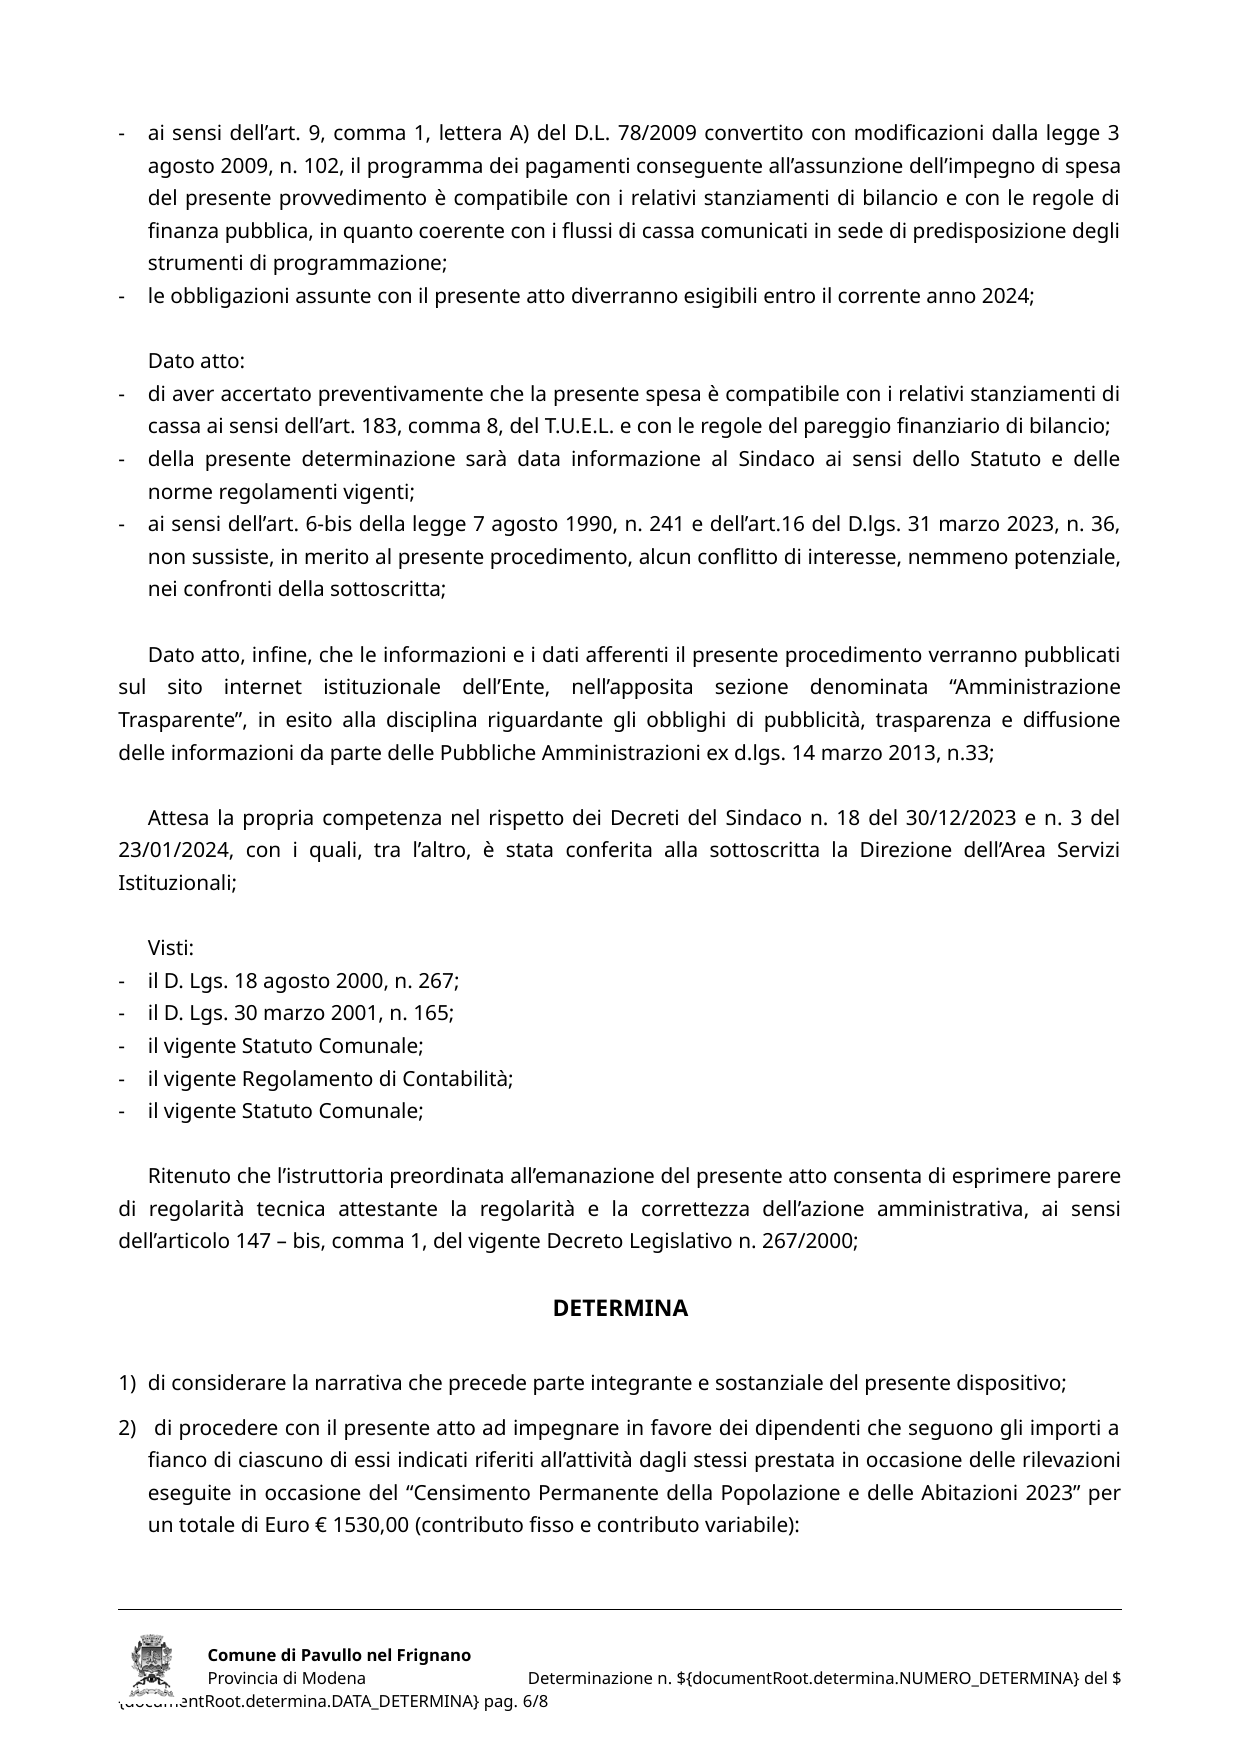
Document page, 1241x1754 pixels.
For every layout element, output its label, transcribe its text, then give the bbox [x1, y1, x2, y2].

text Attesa la propria competenza nel rispetto dei Decreti del Sindaco n. 18 del 30/12/2023 e n. 3 del 23/01/2024, con i quali, tra l’altro, è stata conferita alla sottoscritta la Direzione dell’Area Servizi Istituzionali; [118, 803, 1122, 896]
list ai sensi dell’art. 9, comma 1, lettera A) del D.L. 78/2009 convertito con modificazioni dalla legge 3 agosto 2009, n. 102, il programma dei pagamenti conseguente all’assunzione dell’impegno di spesa del presente provvedimento è compatibile con i relativi stanziamenti di bilancio e con le regole di finanza pubblica, in quanto coerente con i flussi di cassa comunicati in sede di predisposizione degli strumenti di programmazione; [118, 118, 1122, 277]
list della presente determinazione sarà data informazione al Sindaco ai sensi dello Statuto e delle norme regolamenti vigenti; [118, 444, 1122, 505]
picture [120, 1631, 183, 1704]
list di considerare la narrativa che precede parte integrante e sostanziale del presente dispositivo; [118, 1368, 1122, 1397]
text Dato atto, infine, che le informazioni e i dati afferenti il presente procedimento verranno pubblicati sul sito internet istituzionale dell’Ente, nell’apposita sezione denominata “Amministrazione Trasparente”, in esito alla disciplina riguardante gli obblighi di pubblicità, trasparenza e diffusione delle informazioni da parte delle Pubbliche Amministrazioni ex d.lgs. 14 marzo 2013, n.33; [118, 640, 1122, 766]
list le obbligazioni assunte con il presente atto diverranno esigibili entro il corrente anno 2024; [118, 281, 1122, 309]
text Visti: [118, 933, 1122, 962]
text Ritenuto che l’istruttoria preordinata all’emanazione del presente atto consenta di esprimere parere di regolarità tecnica attestante la regolarità e la correttezza dell’azione amministrativa, ai sensi dell’articolo 147 – bis, comma 1, del vigente Decreto Legislativo n. 267/2000; [118, 1161, 1122, 1255]
list di aver accertato preventivamente che la presente spesa è compatibile con i relativi stanziamenti di cassa ai sensi dell’art. 183, comma 8, del T.U.E.L. e con le regole del pareggio finanziario di bilancio; [118, 379, 1122, 440]
list il D. Lgs. 18 agosto 2000, n. 267; [118, 966, 1122, 994]
list ai sensi dell’art. 6-bis della legge 7 agosto 1990, n. 241 e dell’art.16 del D.lgs. 31 marzo 2023, n. 36, non sussiste, in merito al presente procedimento, alcun conflitto di interesse, nemmeno potenziale, nei confronti della sottoscritta; [118, 509, 1122, 603]
list il vigente Statuto Comunale; [118, 1096, 1122, 1125]
list di procedere con il presente atto ad impegnare in favore dei dipendenti che seguono gli importi a fianco di ciascuno di essi indicati riferiti all’attività dagli stessi prestata in occasione delle rilevazioni eseguite in occasione del “Censimento Permanente della Popolazione e delle Abitazioni 2023” per un totale di Euro € 1530,00 (contributo fisso e contributo variabile): [118, 1413, 1122, 1539]
list il D. Lgs. 30 marzo 2001, n. 165; [118, 998, 1122, 1027]
list il vigente Regolamento di Contabilità; [118, 1064, 1122, 1092]
list Dato atto: [148, 346, 1122, 375]
text DETERMINA [118, 1292, 1122, 1323]
list il vigente Statuto Comunale; [118, 1031, 1122, 1059]
